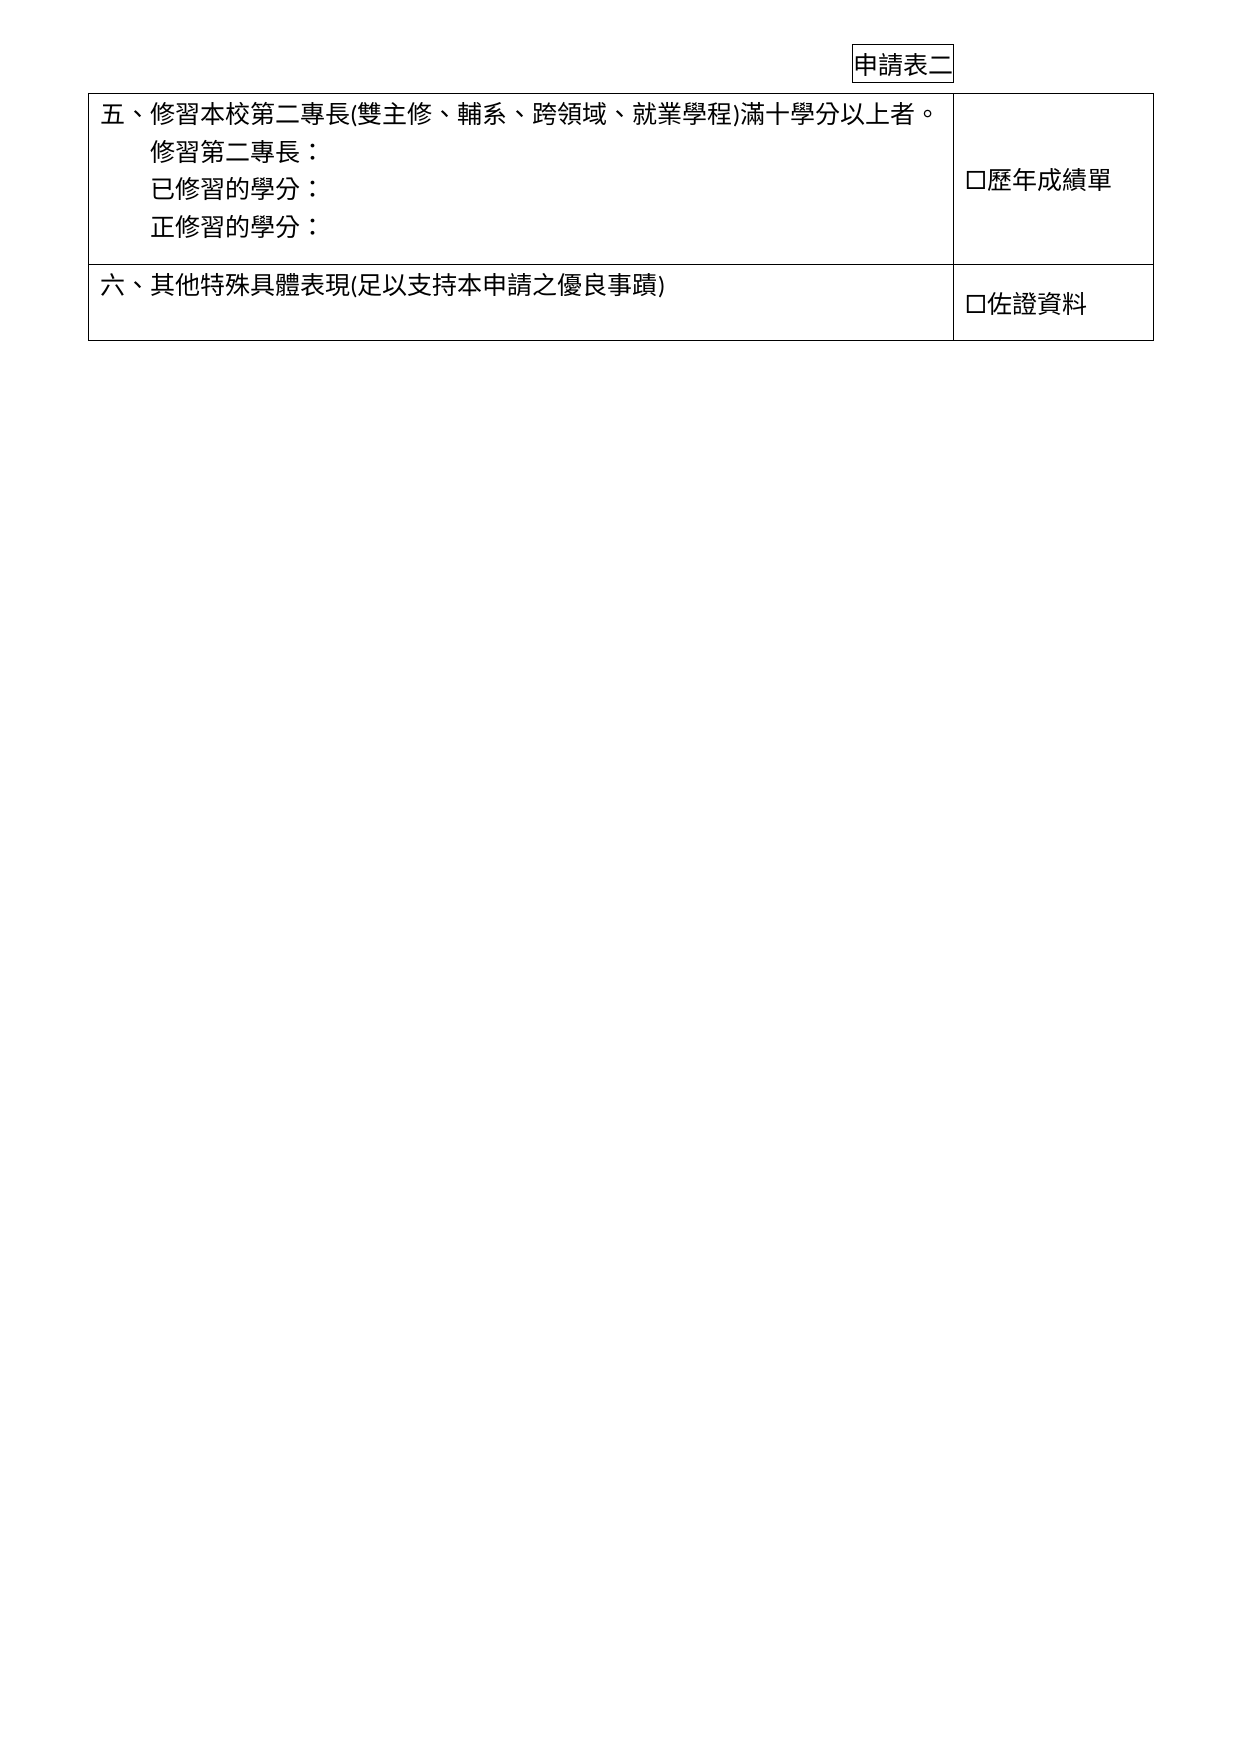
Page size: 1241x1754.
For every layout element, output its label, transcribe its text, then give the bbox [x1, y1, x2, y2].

table_cell 歷年成績單 [954, 94, 1153, 264]
table_cell 六、其他特殊具體表現(足以支持本申請之優良事蹟) [89, 265, 953, 340]
table_cell 五、修習本校第二專長(雙主修、輔系、跨領域、就業學程)滿十學分以上者。 修習第二專長： 已修習的學分： 正修習的學分： [89, 94, 953, 264]
table_cell 佐證資料 [954, 265, 1153, 340]
